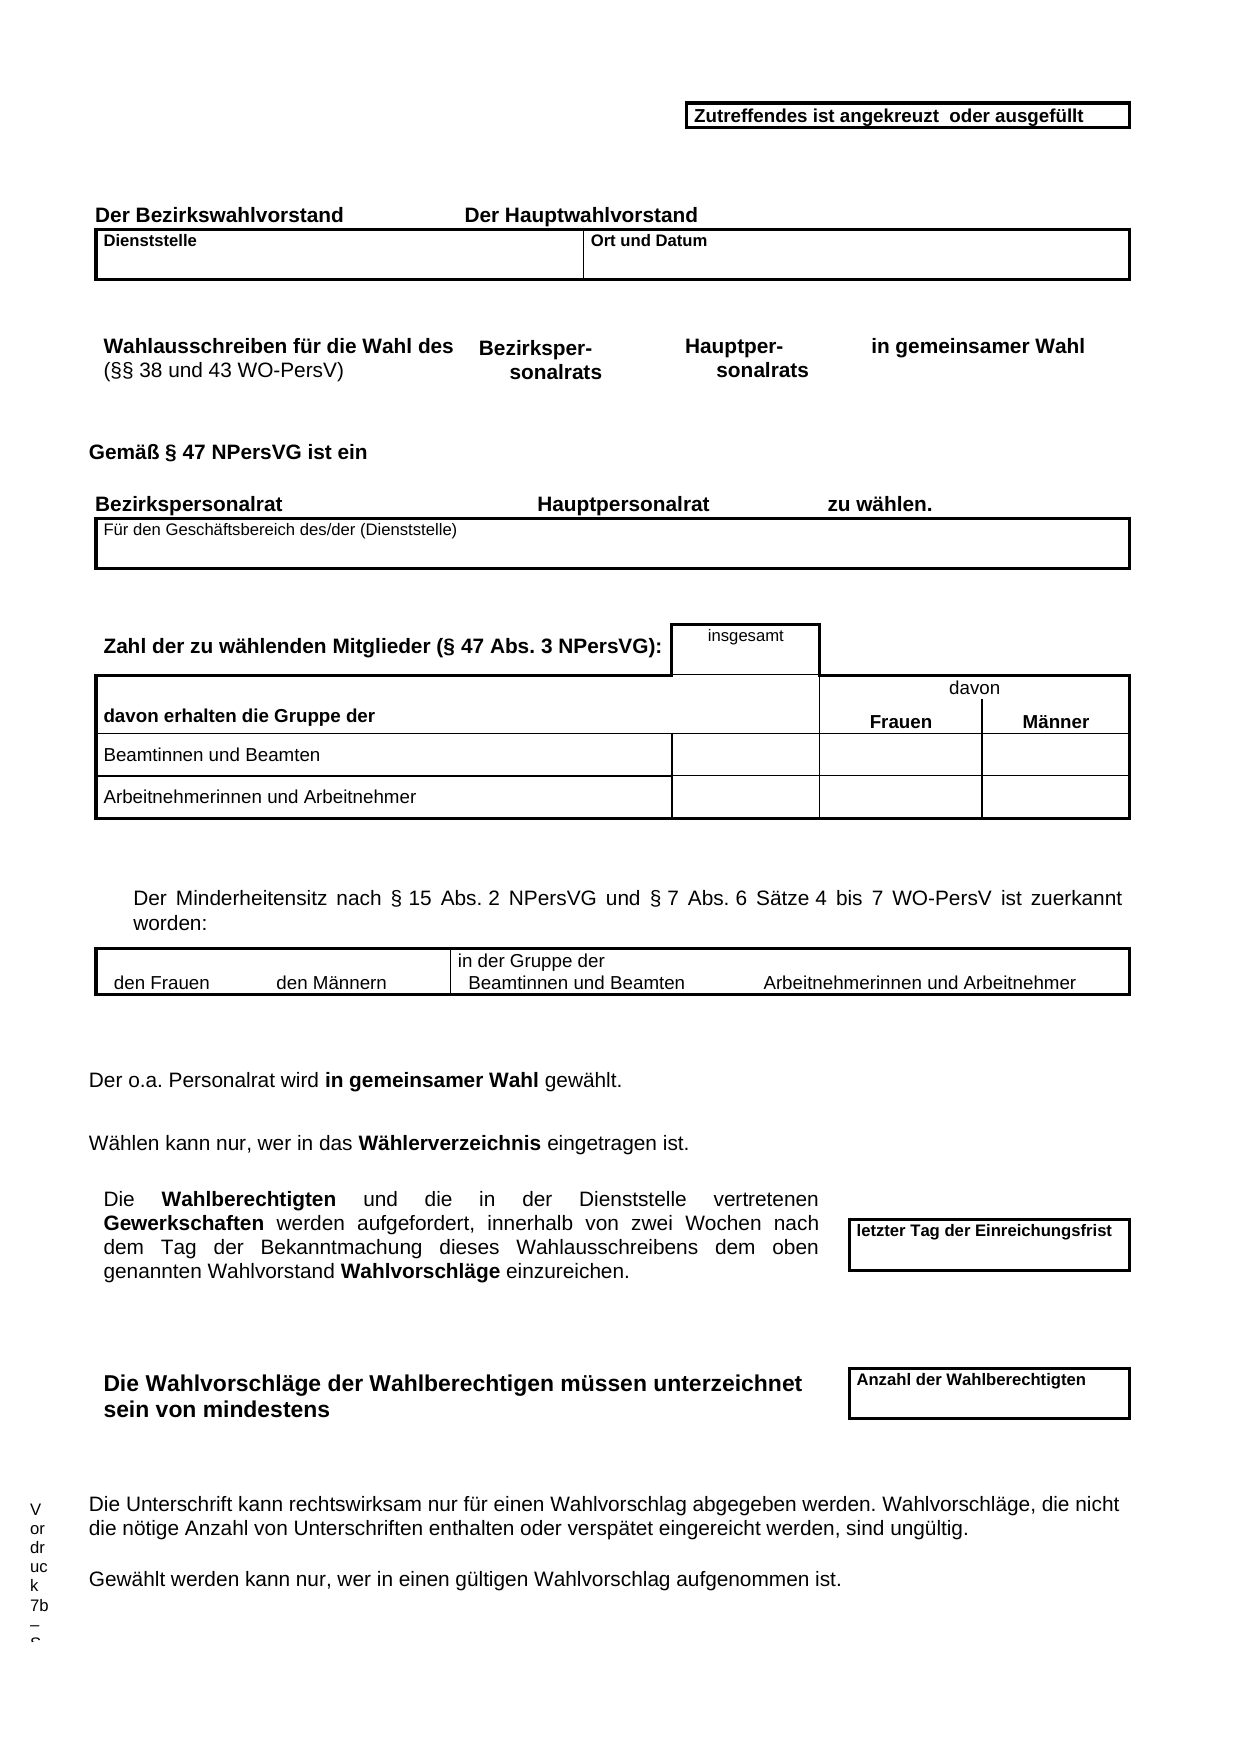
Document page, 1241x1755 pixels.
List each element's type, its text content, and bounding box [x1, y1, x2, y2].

table_header [849, 1187, 1129, 1218]
table_cell [98, 675, 819, 698]
text Gewählt werden kann nur, wer in einen gültigen Wahlvorschlag aufgenommen ist. [89, 1566, 1122, 1590]
table_cell letzter Tag der Einreichungsfrist [851, 1221, 1128, 1268]
table_cell Frauen [820, 699, 981, 732]
table_header Die Wahlvorschläge der Wahlberechtigen müssen unterzeichnet sein von mindestens [96, 1367, 849, 1439]
table_header Für den Geschäftsbereich des/der (Dienststelle) [98, 520, 1128, 567]
table_cell davon erhalten die Gruppe der [98, 699, 819, 732]
table_header Ort und Datum [584, 231, 1128, 278]
table_header Hauptper- sonalrats [672, 334, 864, 387]
table_cell [820, 734, 981, 775]
table_cell [849, 1272, 1129, 1314]
table_header den Frauen [98, 950, 258, 993]
table_cell [673, 734, 819, 775]
table_header Zutreffendes ist angekreuzt oder ausgefüllt [688, 105, 1128, 126]
text Der Minderheitensitz nach § 15 Abs. 2 NPersVG und § 7 Abs. 6 Sätze 4 bis 7 WO-PersV ist zuerkannt worden: [89, 884, 1122, 934]
table_header den Männern [259, 950, 450, 993]
table_header in der Gruppe der Beamtinnen und Beamten [451, 950, 746, 993]
table_header Die Wahlberechtigten und die in der Dienststelle vertretenen Gewerkschaften werden aufgefordert, innerhalb von zwei Wochen nach dem Tag der Bekanntmachung dieses Wahlausschreibens dem oben genannten Wahlvorstand Wahlvorschläge einzureichen. [96, 1187, 849, 1314]
table_cell Männer [983, 699, 1128, 732]
table_header Dienststelle [98, 231, 583, 278]
table_cell [820, 776, 981, 817]
table_header Wahlausschreiben für die Wahl des (§§ 38 und 43 WO-PersV) [96, 334, 465, 387]
table_cell [849, 1420, 1129, 1439]
table_cell [983, 734, 1128, 775]
table_header Bezirksper- sonalrats [465, 334, 672, 387]
text Bezirkspersonalrat Hauptpersonalrat zu wählen. [89, 490, 1122, 517]
table_header Arbeitnehmerinnen und Arbeitnehmer [746, 950, 1128, 993]
text Vordruck 7b – Seite 1 [30, 1447, 50, 1642]
table_cell Arbeitnehmerinnen und Arbeitnehmer [98, 777, 671, 817]
text Der Bezirkswahlvorstand Der Hauptwahlvorstand [89, 201, 1122, 227]
subtitle Gemäß § 47 NPersVG ist ein [89, 440, 1122, 464]
text Der o.a. Personalrat wird in gemeinsamer Wahl gewählt. [89, 1068, 1122, 1092]
table_header [821, 623, 967, 674]
table_cell Beamtinnen und Beamten [98, 734, 671, 775]
text Wählen kann nur, wer in das Wählerverzeichnis eingetragen ist. [89, 1131, 1122, 1155]
table_header Zahl der zu wählenden Mitglieder (§ 47 Abs. 3 NPersVG): [96, 623, 670, 674]
table_header in gemeinsamer Wahl [864, 334, 1144, 387]
table_header [967, 623, 1129, 674]
table_cell [983, 776, 1128, 817]
table_header insgesamt [673, 626, 818, 674]
table_header Anzahl der Wahlberechtigten [851, 1370, 1128, 1417]
table_cell [673, 776, 819, 817]
text Die Unterschrift kann rechtswirksam nur für einen Wahlvorschlag abgegeben werden. Wahlvorschläge, die nicht die nötige Anzahl von Unterschriften enthalten oder verspätet eingereicht werden, sind ungültig. [89, 1492, 1122, 1540]
table_cell davon [820, 677, 1128, 698]
